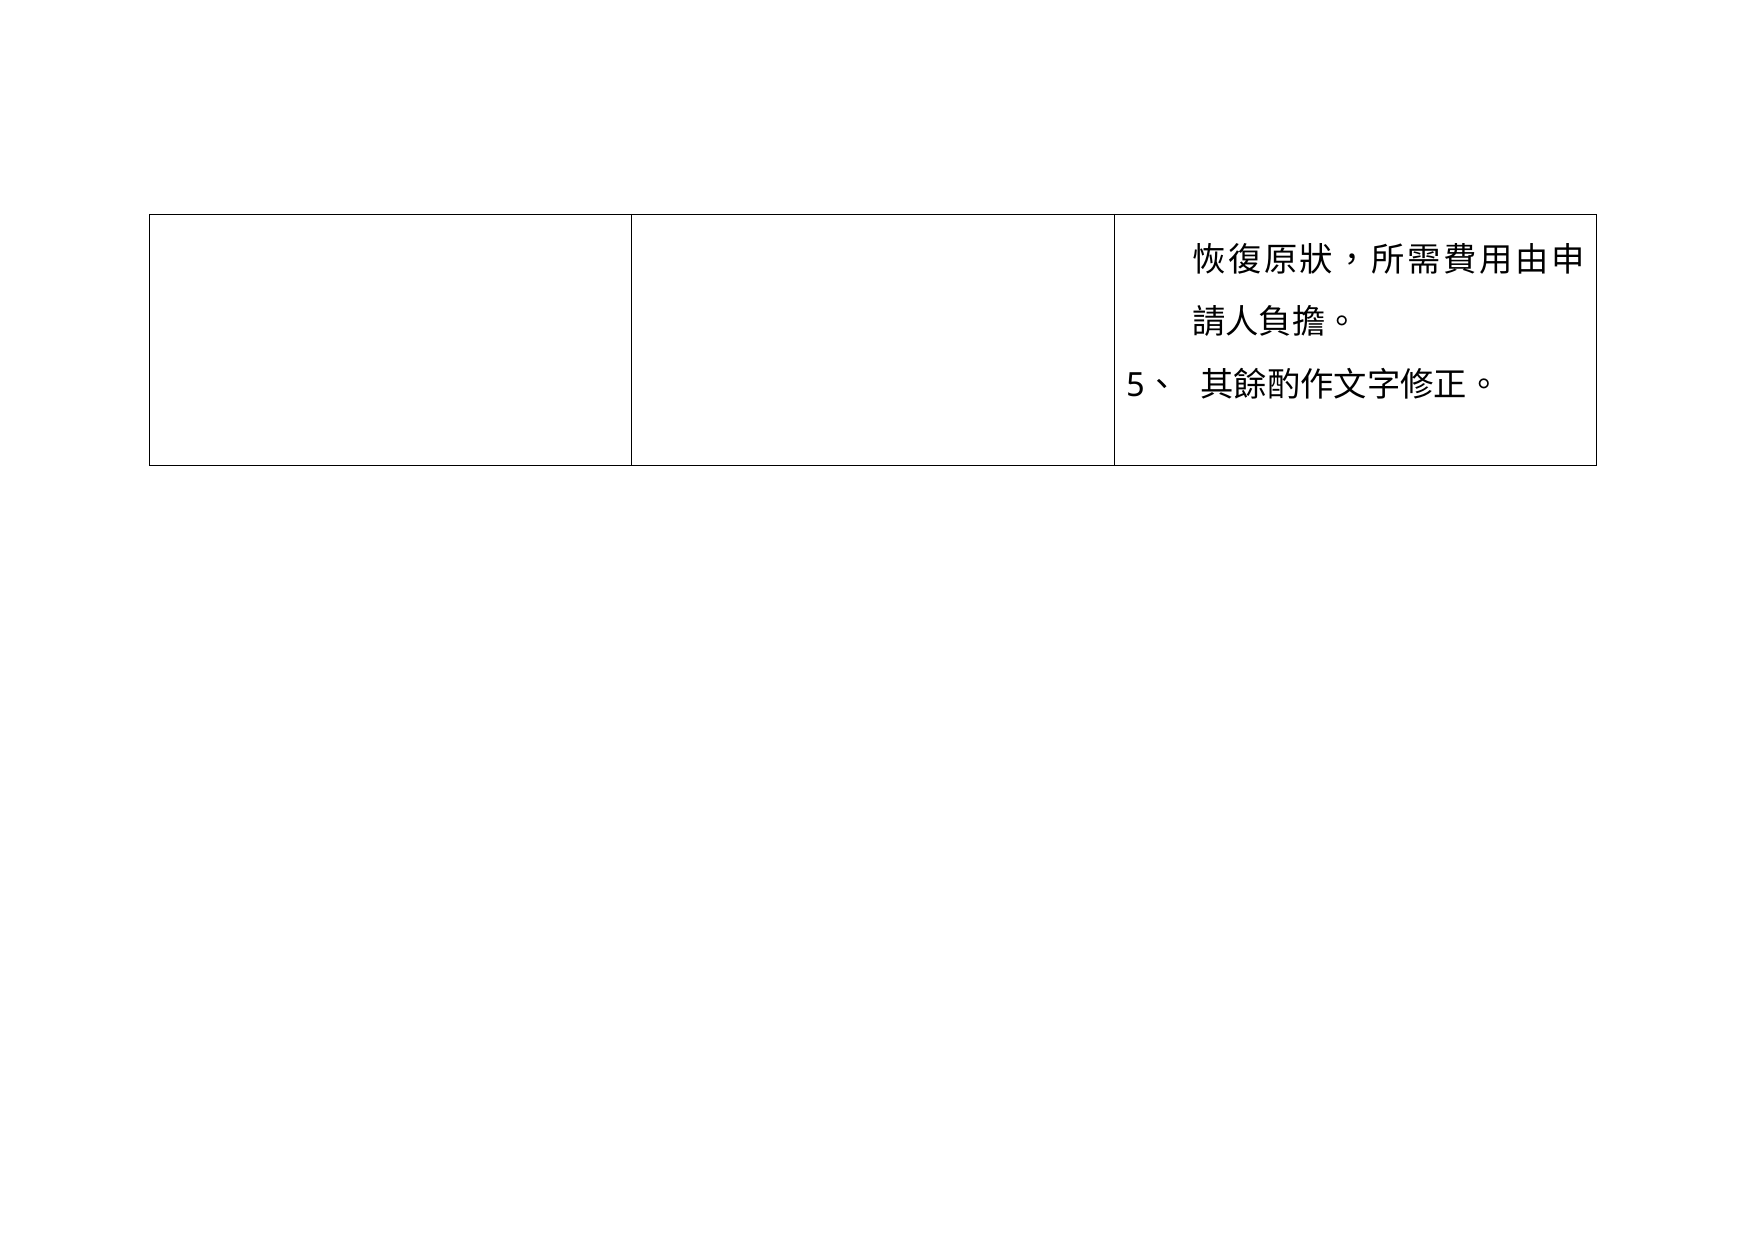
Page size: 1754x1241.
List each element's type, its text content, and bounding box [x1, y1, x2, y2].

table_cell [632, 215, 1114, 465]
table_cell 因設置斜坡道為小型工程，民眾委請承包商不易，為便利民眾申請設置斜坡道，賦予申請人如因故未能於期限內設置完成，得申請展延一次機會；另考量特殊情形(如:與其他單位工程範圍有所重疊，需俟其他工程完成後方可施作等)，准許申請人得再次申請展期，每次期限為三個月，且其次數以二次為限，爰於修正條文第二項後段增訂展期、再展期及其次數之規定；另為配合整體條文結構，現行條文第二項後段「屆期未設置完成者，新工處得廢止其核准。」移列整併至修正條文第六項。 申請人申請設置斜坡道時，如設置地點有人行道工程，由新工處一併辦理，如仍要求申請人負擔費用，申請人易因須自行負擔費用而與新工處衍生意見溝通、整合困難，影響工程進度及品質，為達成人行道及斜坡道更新之一致性，並確保施工品質，爰刪除現行條文第三項後段「申請人應負擔費用」之規定。 為管控斜坡道施工期程及品質，並確保人行道通行之安全，增訂第五項，明定申請人應於設置完成後向新工處申請竣工查驗，經查驗不合格者，新工處應通知限期改善，期限不得超過三個月。 配合修正條文第二項後段增訂申請人因故未能於期限內設置完成，得申請展期及再展期，及增訂修正條文第五項明定申請人於設置完成後應申請竣工查驗，經查驗不合格者，新工處應通知限期改善之規定，爰將現行條文第二項後段「屆期未設置完成者，新工處得廢止其核准」之規定移列增訂為第六項，明定申請人未於設置期限或展延期限屆滿前設置完成，或未依新工處通知期限完成改善，新工處得廢止其核准處分，並恢復原狀，所需費用由申請人負擔。 其餘酌作文字修正。 [1115, 215, 1596, 465]
table_cell [150, 215, 631, 465]
